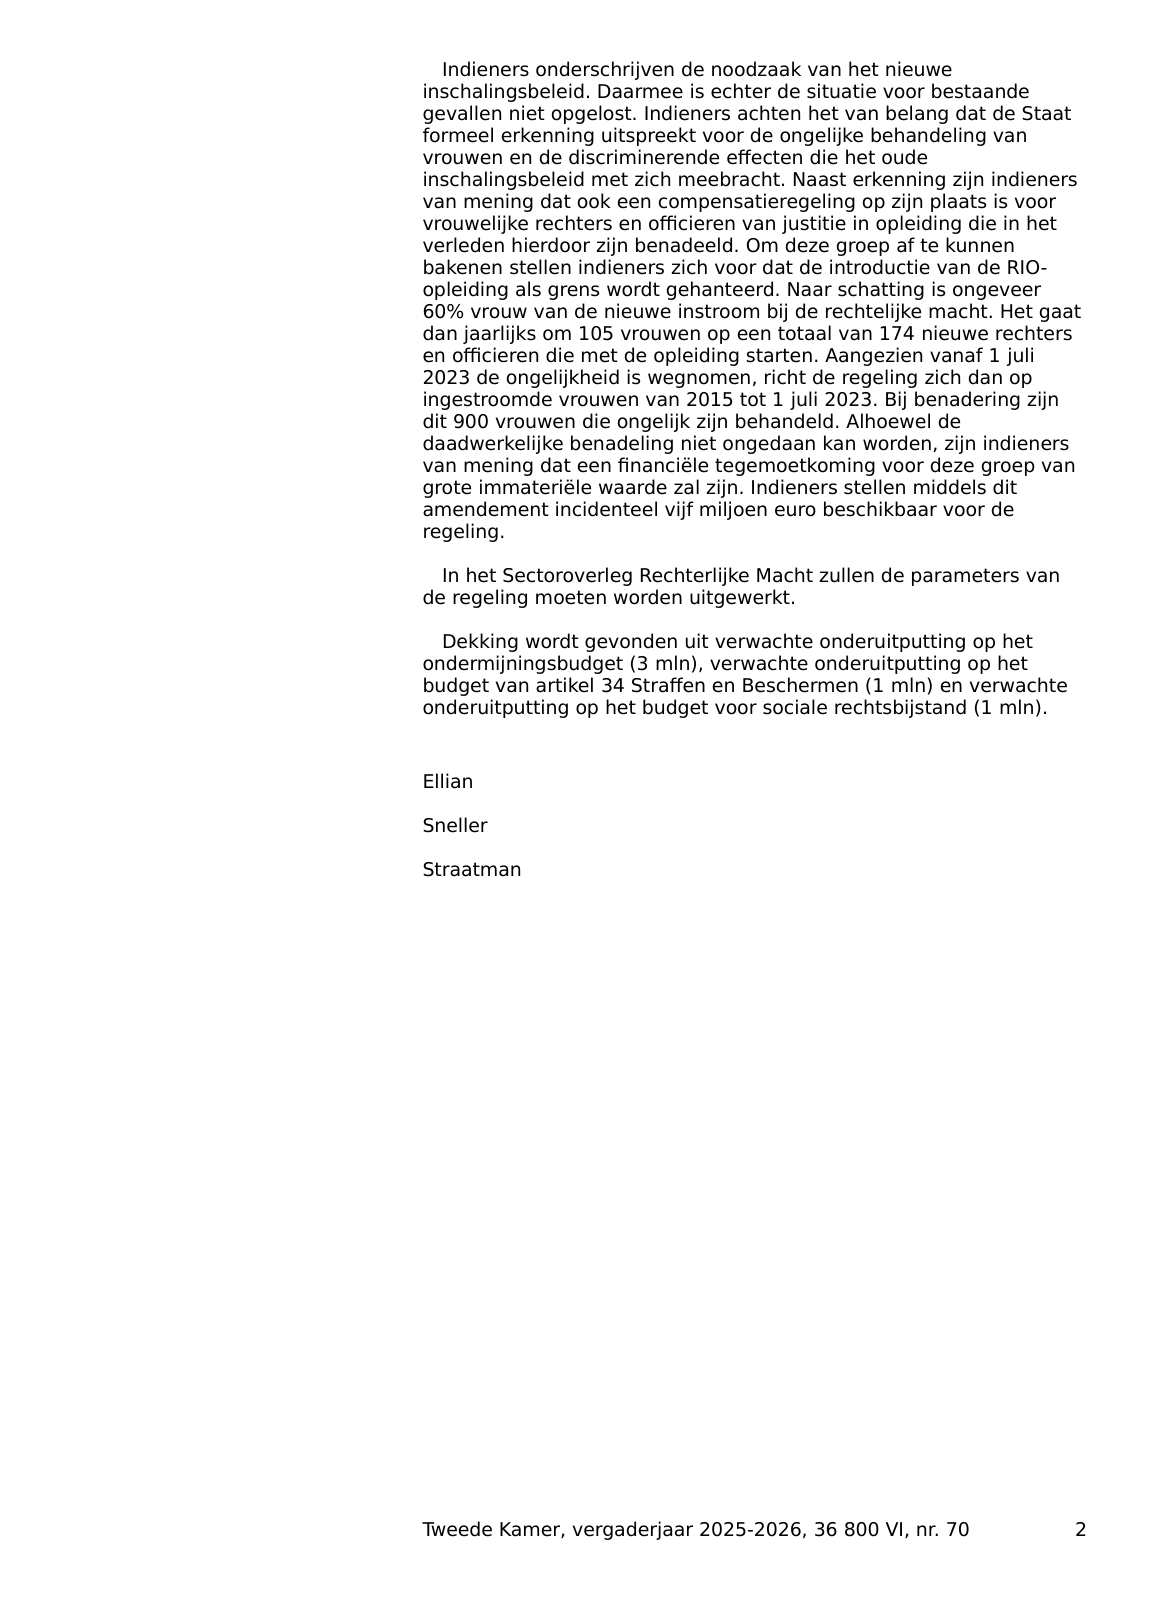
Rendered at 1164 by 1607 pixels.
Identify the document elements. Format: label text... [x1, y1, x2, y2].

text In het Sectoroverleg Rechterlijke Macht zullen de parameters van de regeling moeten worden uitgewerkt. [422, 565, 1087, 609]
text Ellian Sneller Straatman [422, 749, 1087, 881]
text Indieners onderschrijven de noodzaak van het nieuwe inschalingsbeleid. Daarmee is echter de situatie voor bestaande gevallen niet opgelost. Indieners achten het van belang dat de Staat formeel erkenning uitspreekt voor de ongelijke behandeling van vrouwen en de discriminerende effecten die het oude inschalingsbeleid met zich meebracht. Naast erkenning zijn indieners van mening dat ook een compensatieregeling op zijn plaats is voor vrouwelijke rechters en officieren van justitie in opleiding die in het verleden hierdoor zijn benadeeld. Om deze groep af te kunnen bakenen stellen indieners zich voor dat de introductie van de RIO-opleiding als grens wordt gehanteerd. Naar schatting is ongeveer 60% vrouw van de nieuwe instroom bij de rechtelijke macht. Het gaat dan jaarlijks om 105 vrouwen op een totaal van 174 nieuwe rechters en officieren die met de opleiding starten. Aangezien vanaf 1 juli 2023 de ongelijkheid is wegnomen, richt de regeling zich dan op ingestroomde vrouwen van 2015 tot 1 juli 2023. Bij benadering zijn dit 900 vrouwen die ongelijk zijn behandeld. Alhoewel de daadwerkelijke benadeling niet ongedaan kan worden, zijn indieners van mening dat een financiële tegemoetkoming voor deze groep van grote immateriële waarde zal zijn. Indieners stellen middels dit amendement incidenteel vijf miljoen euro beschikbaar voor de regeling. [422, 59, 1087, 543]
text Dekking wordt gevonden uit verwachte onderuitputting op het ondermijningsbudget (3 mln), verwachte onderuitputting op het budget van artikel 34 Straffen en Beschermen (1 mln) en verwachte onderuitputting op het budget voor sociale rechtsbijstand (1 mln). [422, 631, 1087, 719]
